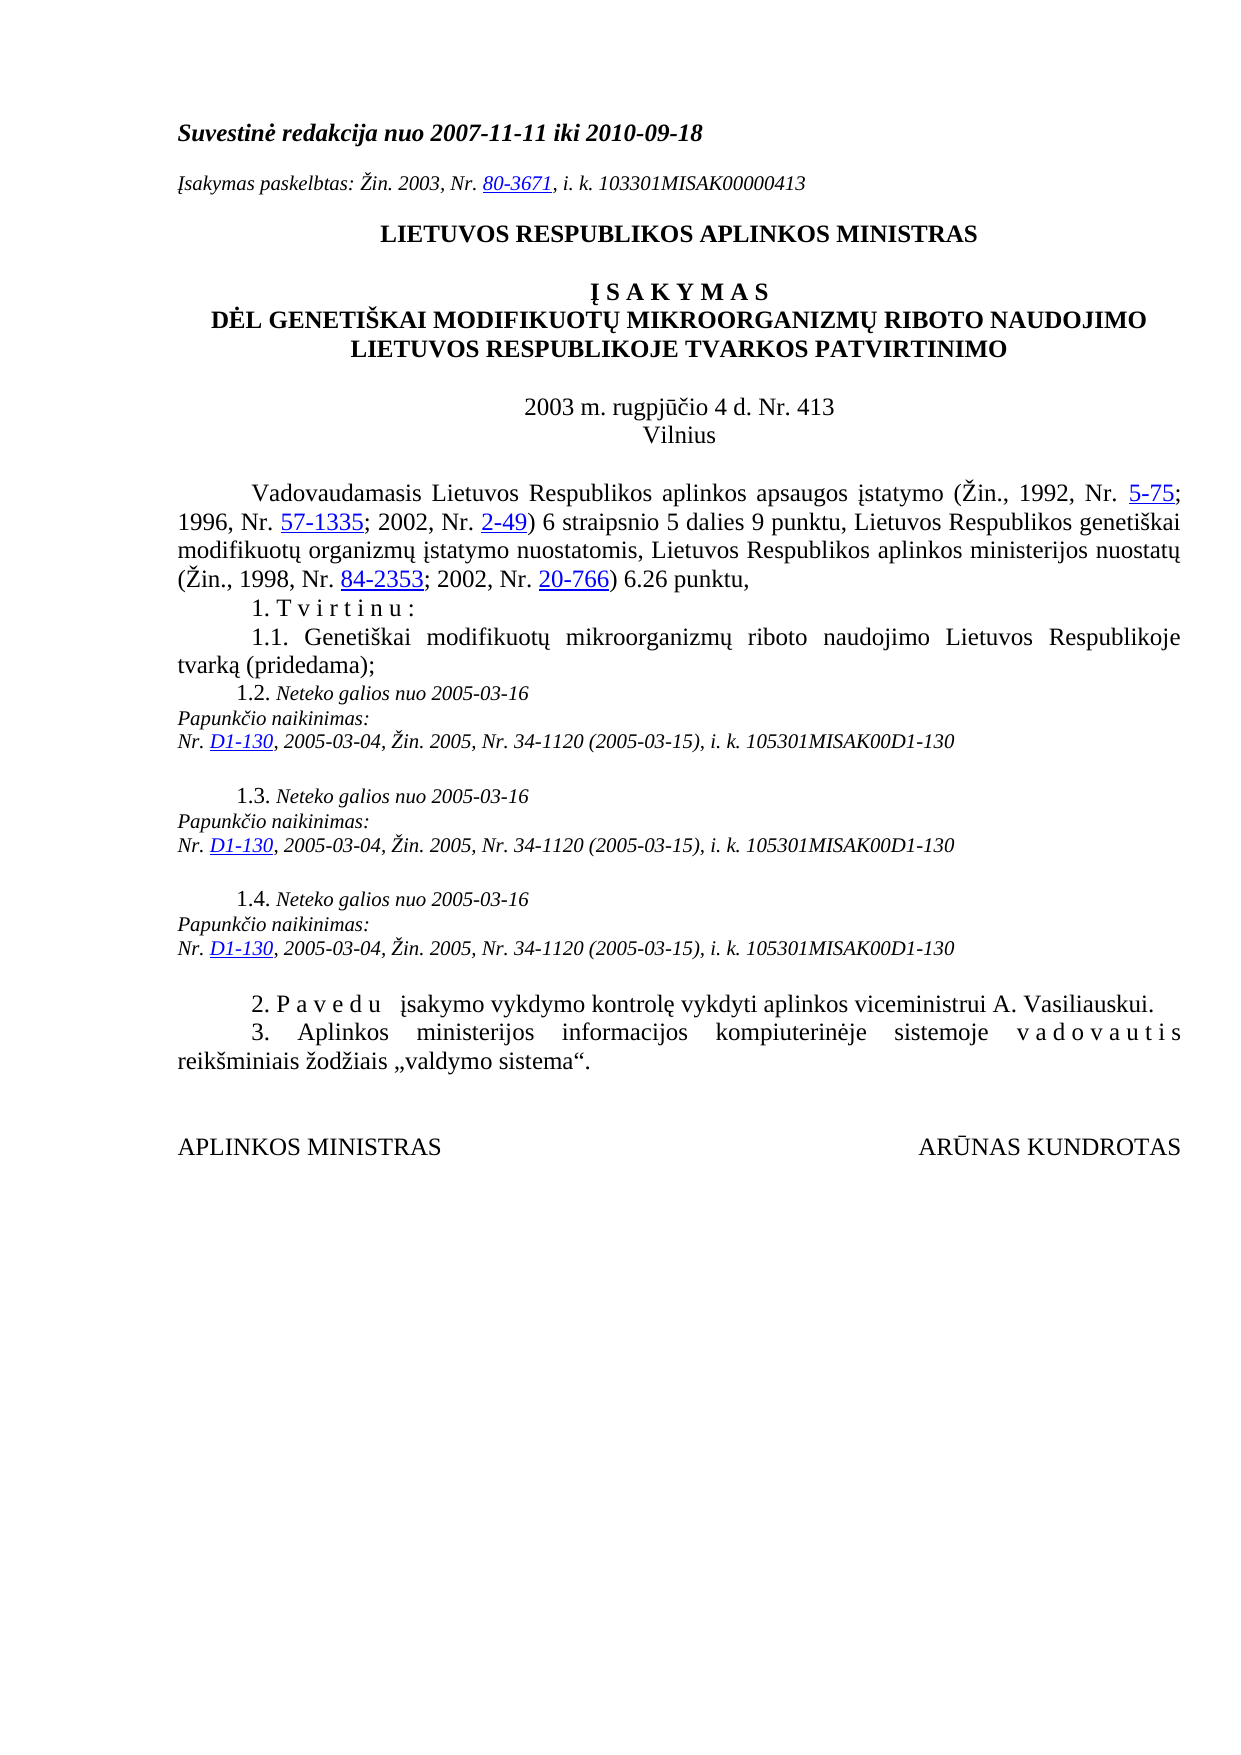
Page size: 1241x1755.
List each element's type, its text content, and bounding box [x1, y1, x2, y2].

text Suvestinė redakcija nuo 2007-11-11 iki 2010-09-18 [177, 118, 1181, 147]
text APLINKOS MINISTRAS ARŪNAS KUNDROTAS [177, 1132, 1181, 1161]
text Papunkčio naikinimas: [177, 705, 1181, 729]
text 2003 m. rugpjūčio 4 d. Nr. 413 [177, 392, 1181, 420]
text Vadovaudamasis Lietuvos Respublikos aplinkos apsaugos įstatymo (Žin., 1992, Nr. 5-75; 1996, Nr. 57-1335; 2002, Nr. 2-49) 6 straipsnio 5 dalies 9 punktu, Lietuvos Respublikos genetiškai modifikuotų organizmų įstatymo nuostatomis, Lietuvos Respublikos aplinkos ministerijos nuostatų (Žin., 1998, Nr. 84-2353; 2002, Nr. 20-766) 6.26 punktu, [177, 478, 1181, 593]
text Įsakymas paskelbtas: Žin. 2003, Nr. 80-3671, i. k. 103301MISAK00000413 [177, 171, 1181, 195]
text 1.4. Neteko galios nuo 2005-03-16 [177, 886, 1181, 912]
text Papunkčio naikinimas: [177, 809, 1181, 833]
text DĖL GENETIŠKAI MODIFIKUOTŲ MIKROORGANIZMŲ RIBOTO NAUDOJIMO LIETUVOS RESPUBLIKOJE TVARKOS PATVIRTINIMO [177, 305, 1181, 363]
text 1. Tvirtinu: [177, 593, 1181, 622]
text 2. Pavedu įsakymo vykdymo kontrolę vykdyti aplinkos viceministrui A. Vasiliauskui. [177, 989, 1181, 1017]
text LIETUVOS RESPUBLIKOS APLINKOS MINISTRAS [177, 219, 1181, 248]
text Papunkčio naikinimas: [177, 912, 1181, 936]
text 1.2. Neteko galios nuo 2005-03-16 [177, 679, 1181, 705]
text Nr. D1-130, 2005-03-04, Žin. 2005, Nr. 34-1120 (2005-03-15), i. k. 105301MISAK00D1-130 [177, 729, 1181, 753]
text 1.1. Genetiškai modifikuotų mikroorganizmų riboto naudojimo Lietuvos Respublikoje tvarką (pridedama); [177, 622, 1181, 679]
text Į S A K Y M A S [177, 277, 1181, 305]
text Vilnius [177, 420, 1181, 449]
text Nr. D1-130, 2005-03-04, Žin. 2005, Nr. 34-1120 (2005-03-15), i. k. 105301MISAK00D1-130 [177, 833, 1181, 857]
text 1.3. Neteko galios nuo 2005-03-16 [177, 782, 1181, 809]
text 3. Aplinkos ministerijos informacijos kompiuterinėje sistemoje vadovautis reikšminiais žodžiais „valdymo sistema“. [177, 1017, 1181, 1075]
text Nr. D1-130, 2005-03-04, Žin. 2005, Nr. 34-1120 (2005-03-15), i. k. 105301MISAK00D1-130 [177, 936, 1181, 960]
